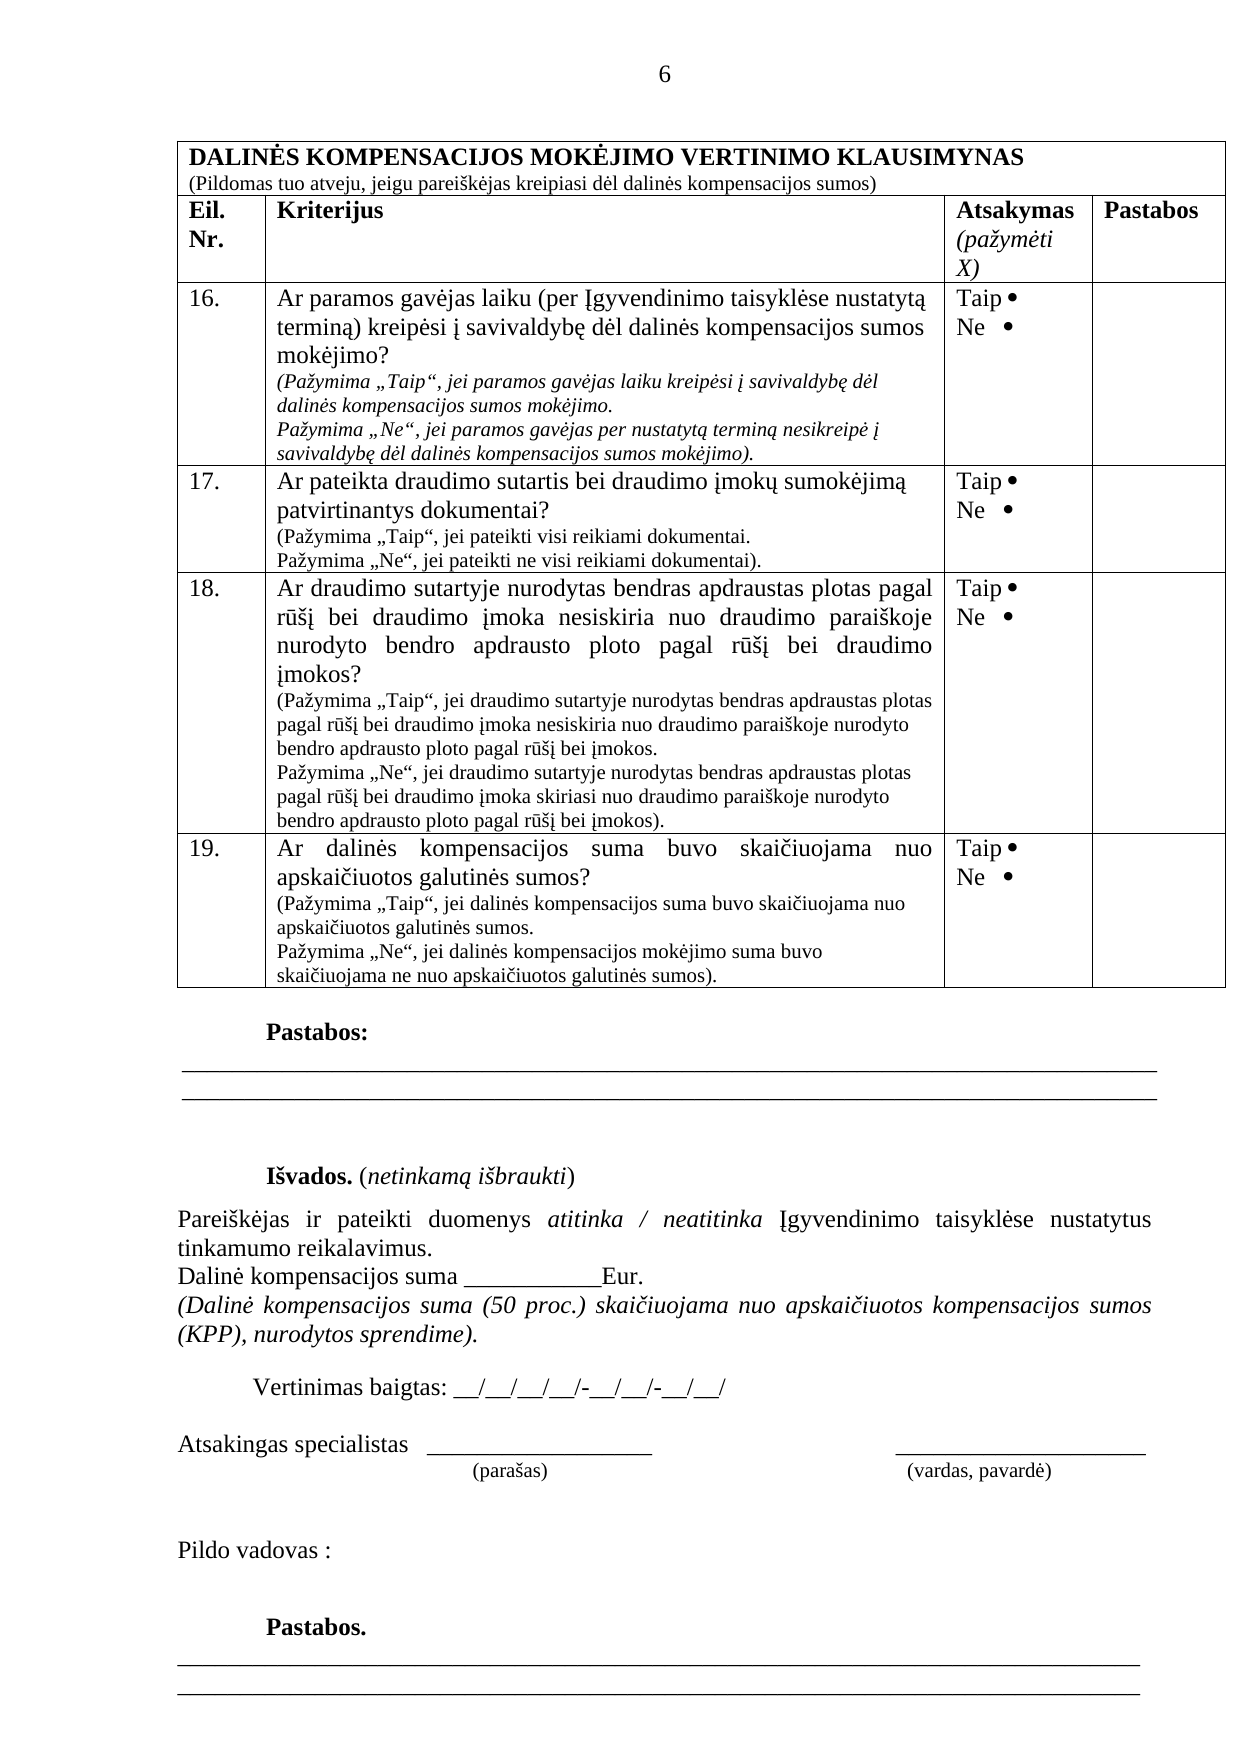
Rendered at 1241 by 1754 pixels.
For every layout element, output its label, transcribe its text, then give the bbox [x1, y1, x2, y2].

table_cell Taip  Ne  [945, 573, 1092, 832]
table_cell Taip  Ne  [945, 834, 1092, 987]
text Dalinė kompensacijos suma ___________Eur. [177, 1261, 1155, 1290]
table_cell [1093, 466, 1225, 572]
text __________________________________________________________________________________________________________________________________________________________ [177, 1640, 1152, 1698]
table_header DALINĖS KOMPENSACIJOS MOKĖJIMO VERTINIMO KLAUSIMYNAS (Pildomas tuo atveju, jeigu pareiškėjas kreipiasi dėl dalinės kompensacijos sumos) [178, 142, 1225, 194]
table_cell 16. [178, 283, 265, 465]
table_cell [1093, 573, 1225, 832]
text Pareiškėjas ir pateikti duomenys atitinka / neatitinka Įgyvendinimo taisyklėse nustatytus tinkamumo reikalavimus. [177, 1204, 1152, 1261]
table_cell 18. [178, 573, 265, 832]
text Pastabos. [177, 1612, 1152, 1640]
table_cell Taip  Ne  [945, 283, 1092, 465]
table_cell Ar paramos gavėjas laiku (per Įgyvendinimo taisyklėse nustatytą terminą) kreipėsi į savivaldybę dėl dalinės kompensacijos sumos mokėjimo? (Pažymima „Taip“, jei paramos gavėjas laiku kreipėsi į savivaldybę dėl dalinės kompensacijos sumos mokėjimo. Pažymima „Ne“, jei paramos gavėjas per nustatytą terminą nesikreipė į savivaldybę dėl dalinės kompensacijos sumos mokėjimo). [266, 283, 944, 465]
table_cell Ar pateikta draudimo sutartis bei draudimo įmokų sumokėjimą patvirtinantys dokumentai? (Pažymima „Taip“, jei pateikti visi reikiami dokumentai. Pažymima „Ne“, jei pateikti ne visi reikiami dokumentai). [266, 466, 944, 572]
table_cell 17. [178, 466, 265, 572]
table_cell Kriterijus [266, 196, 944, 282]
text (Dalinė kompensacijos suma (50 proc.) skaičiuojama nuo apskaičiuotos kompensacijos sumos (KPP), nurodytos sprendime). [177, 1290, 1155, 1348]
text ____________________________________________________________________________________________________________________________________________________________ [177, 1046, 1161, 1103]
table_cell Ar draudimo sutartyje nurodytas bendras apdraustas plotas pagal rūšį bei draudimo įmoka nesiskiria nuo draudimo paraiškoje nurodyto bendro apdrausto ploto pagal rūšį bei draudimo įmokos? (Pažymima „Taip“, jei draudimo sutartyje nurodytas bendras apdraustas plotas pagal rūšį bei draudimo įmoka nesiskiria nuo draudimo paraiškoje nurodyto bendro apdrausto ploto pagal rūšį bei įmokos. Pažymima „Ne“, jei draudimo sutartyje nurodytas bendras apdraustas plotas pagal rūšį bei draudimo įmoka skiriasi nuo draudimo paraiškoje nurodyto bendro apdrausto ploto pagal rūšį bei įmokos). [266, 573, 944, 832]
text (parašas) (vardas, pavardė) [251, 1458, 1132, 1482]
table_cell [1093, 283, 1225, 465]
text Pastabos: [177, 1017, 1152, 1046]
table_cell Ar dalinės kompensacijos suma buvo skaičiuojama nuo apskaičiuotos galutinės sumos? (Pažymima „Taip“, jei dalinės kompensacijos suma buvo skaičiuojama nuo apskaičiuotos galutinės sumos. Pažymima „Ne“, jei dalinės kompensacijos mokėjimo suma buvo skaičiuojama ne nuo apskaičiuotos galutinės sumos). [266, 834, 944, 987]
text Pildo vadovas : [177, 1535, 1152, 1563]
table_cell [1093, 834, 1225, 987]
table_cell Taip  Ne  [945, 466, 1092, 572]
table_cell 19. [178, 834, 265, 987]
table_cell Pastabos [1093, 196, 1225, 282]
table_cell Atsakymas (pažymėti X) [945, 196, 1092, 282]
text Vertinimas baigtas: __/__/__/__/-__/__/-__/__/ [177, 1372, 1152, 1400]
table_cell Eil. Nr. [178, 196, 265, 282]
text Išvados. (netinkamą išbraukti) [177, 1161, 1161, 1189]
text Atsakingas specialistas __________________ ____________________ [177, 1429, 1152, 1458]
